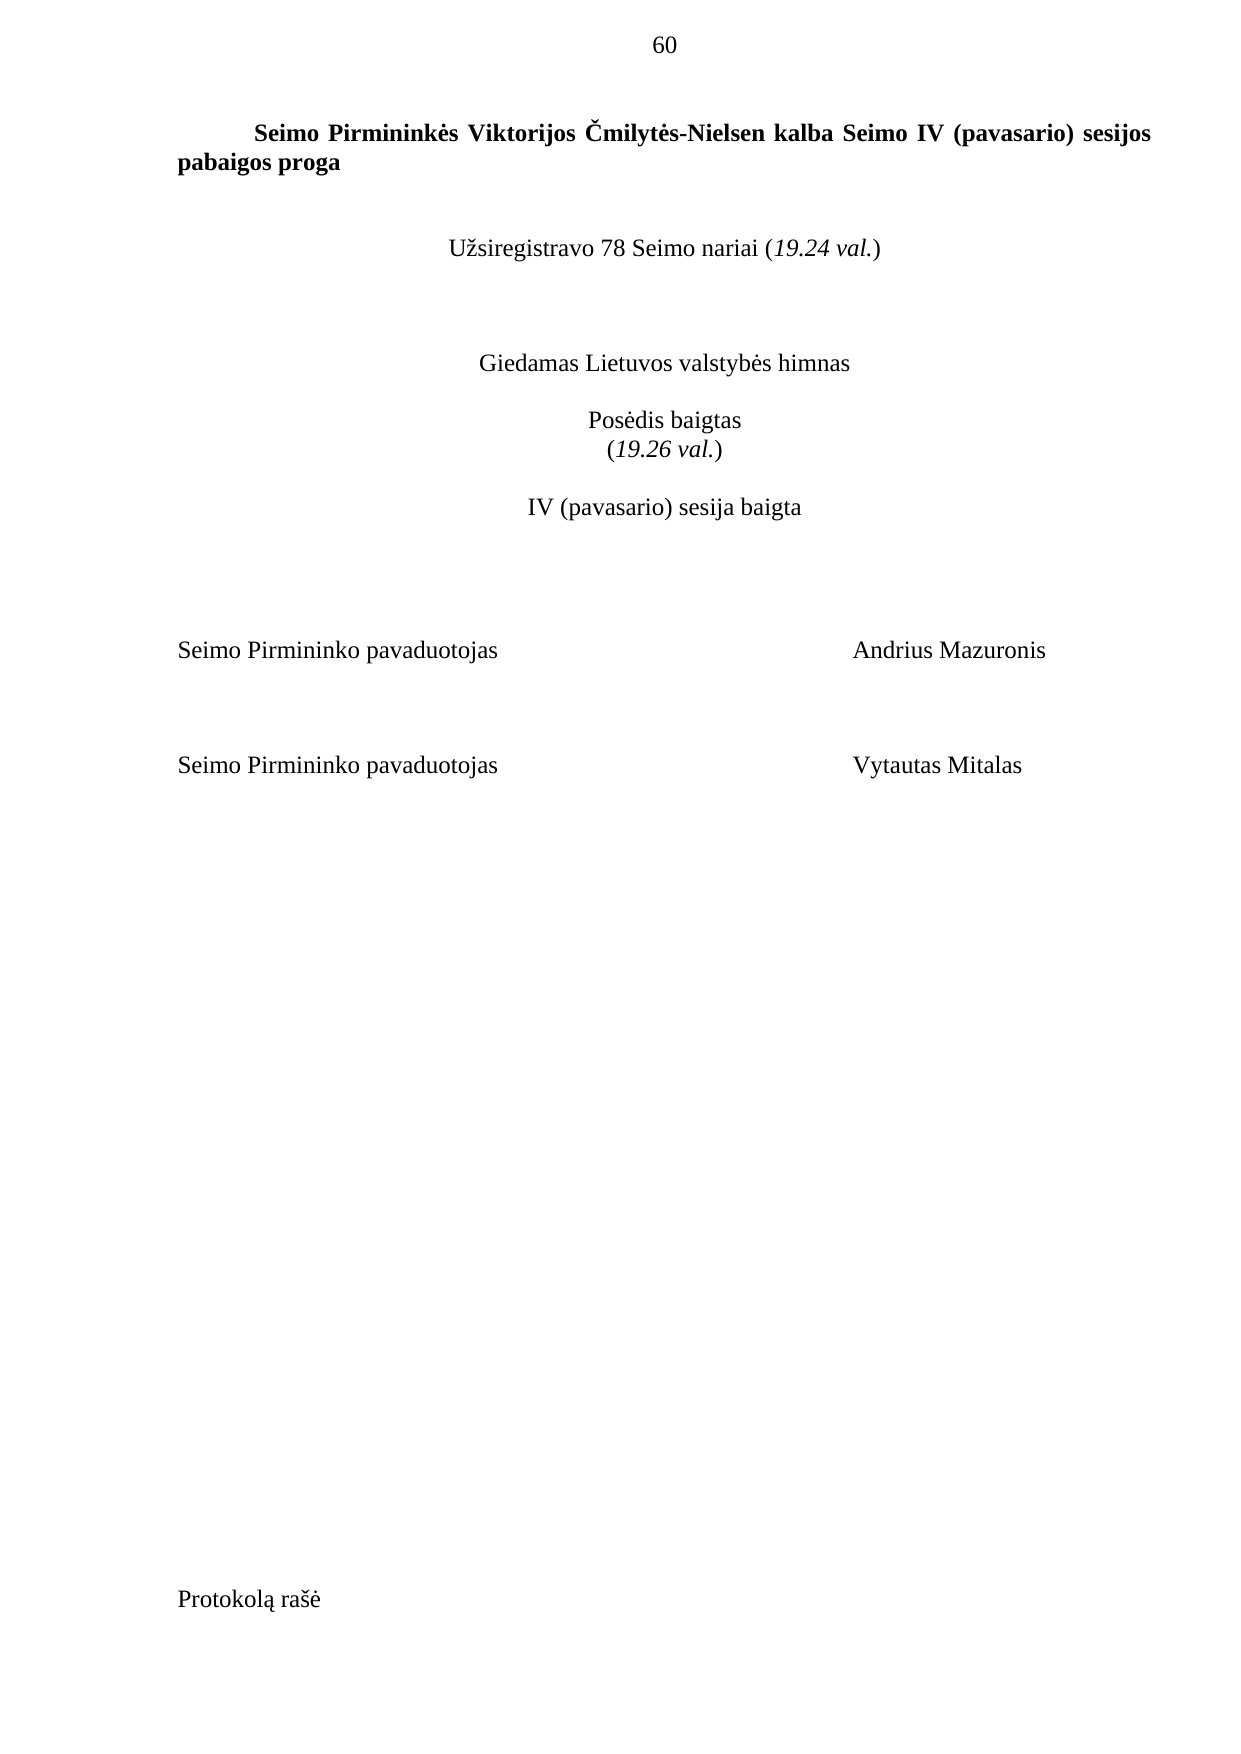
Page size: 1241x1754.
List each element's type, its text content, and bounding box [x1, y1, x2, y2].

text Protokolą rašė [177, 1584, 1152, 1613]
text Posėdis baigtas [177, 406, 1152, 434]
text Seimo Pirmininkės Viktorijos Čmilytės-Nielsen kalba Seimo IV (pavasario) sesijos pabaigos proga [177, 118, 1152, 176]
text Seimo Pirmininko pavaduotojas Andrius Mazuronis [177, 636, 1152, 664]
text IV (pavasario) sesija baigta [177, 492, 1152, 521]
text Seimo Pirmininko pavaduotojas Vytautas Mitalas [177, 751, 1152, 779]
text Užsiregistravo 78 Seimo nariai (19.24 val.) [177, 233, 1152, 262]
text (19.26 val.) [177, 434, 1152, 463]
text Giedamas Lietuvos valstybės himnas [177, 348, 1152, 377]
